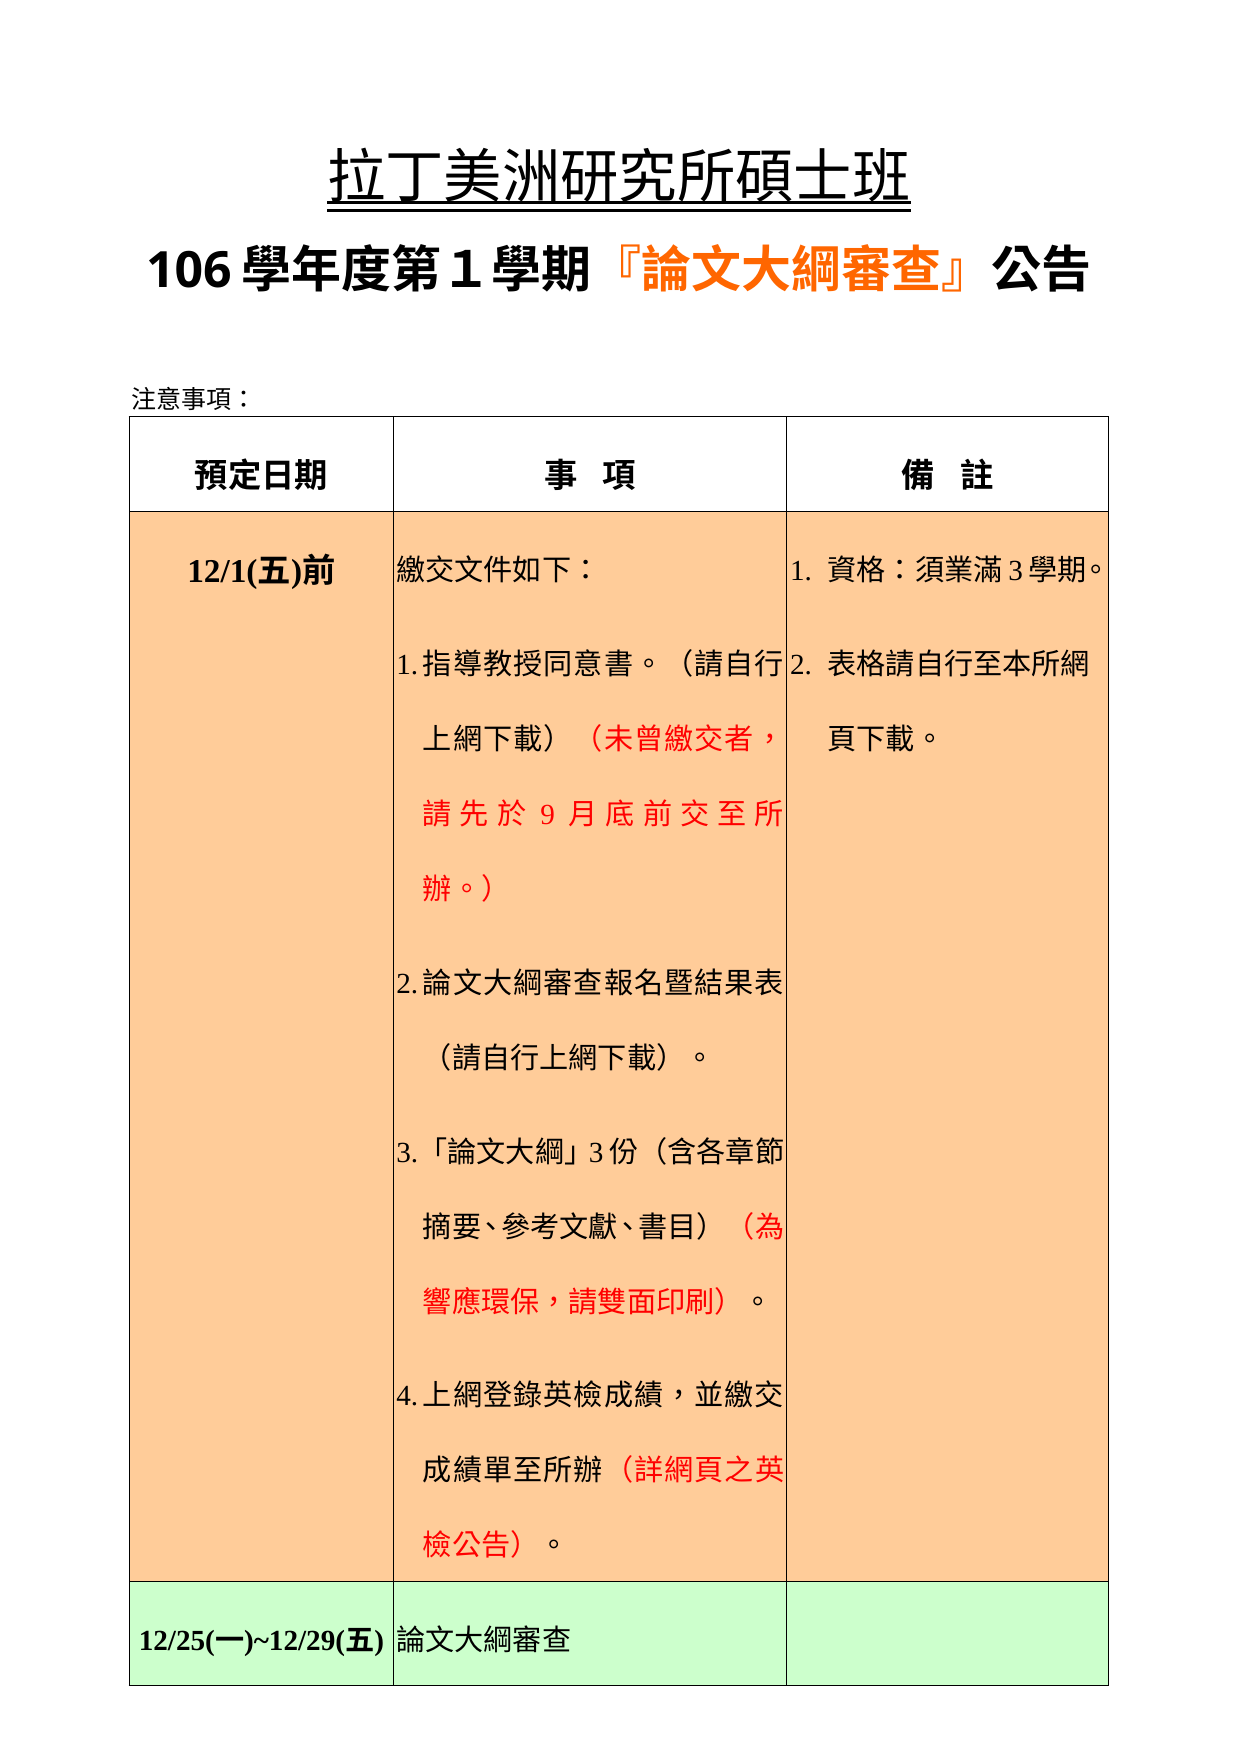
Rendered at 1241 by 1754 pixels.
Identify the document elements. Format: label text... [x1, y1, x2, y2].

table_header 備 註 [787, 417, 1108, 511]
table_cell 繳交文件如下： 指導教授同意書。（請自行上網下載）（未曾繳交者，請先於9月底前交至所辦。） 論文大綱審查報名暨結果表（請自行上網下載）。 「論文大綱」3份（含各章節摘要、參考文獻、書目）（為響應環保，請雙面印刷）。 上網登錄英檢成績，並繳交成績單至所辦（詳網頁之英檢公告）。 [394, 512, 786, 1581]
table_header 事 項 [394, 417, 786, 511]
table_cell [787, 1582, 1108, 1685]
text 注意事項： [131, 378, 1106, 416]
text 106學年度第１學期『論文大綱審查』公告 [131, 228, 1106, 303]
table_cell 12/25(一)~12/29(五) [130, 1582, 393, 1685]
table_header 預定日期 [130, 417, 393, 511]
table_cell 12/1(五)前 [130, 512, 393, 1581]
table_cell 資格：須業滿3學期。 表格請自行至本所網頁下載。 [787, 512, 1108, 1581]
text 拉丁美洲研究所碩士班 [131, 116, 1106, 228]
table_cell 論文大綱審查 [394, 1582, 786, 1685]
